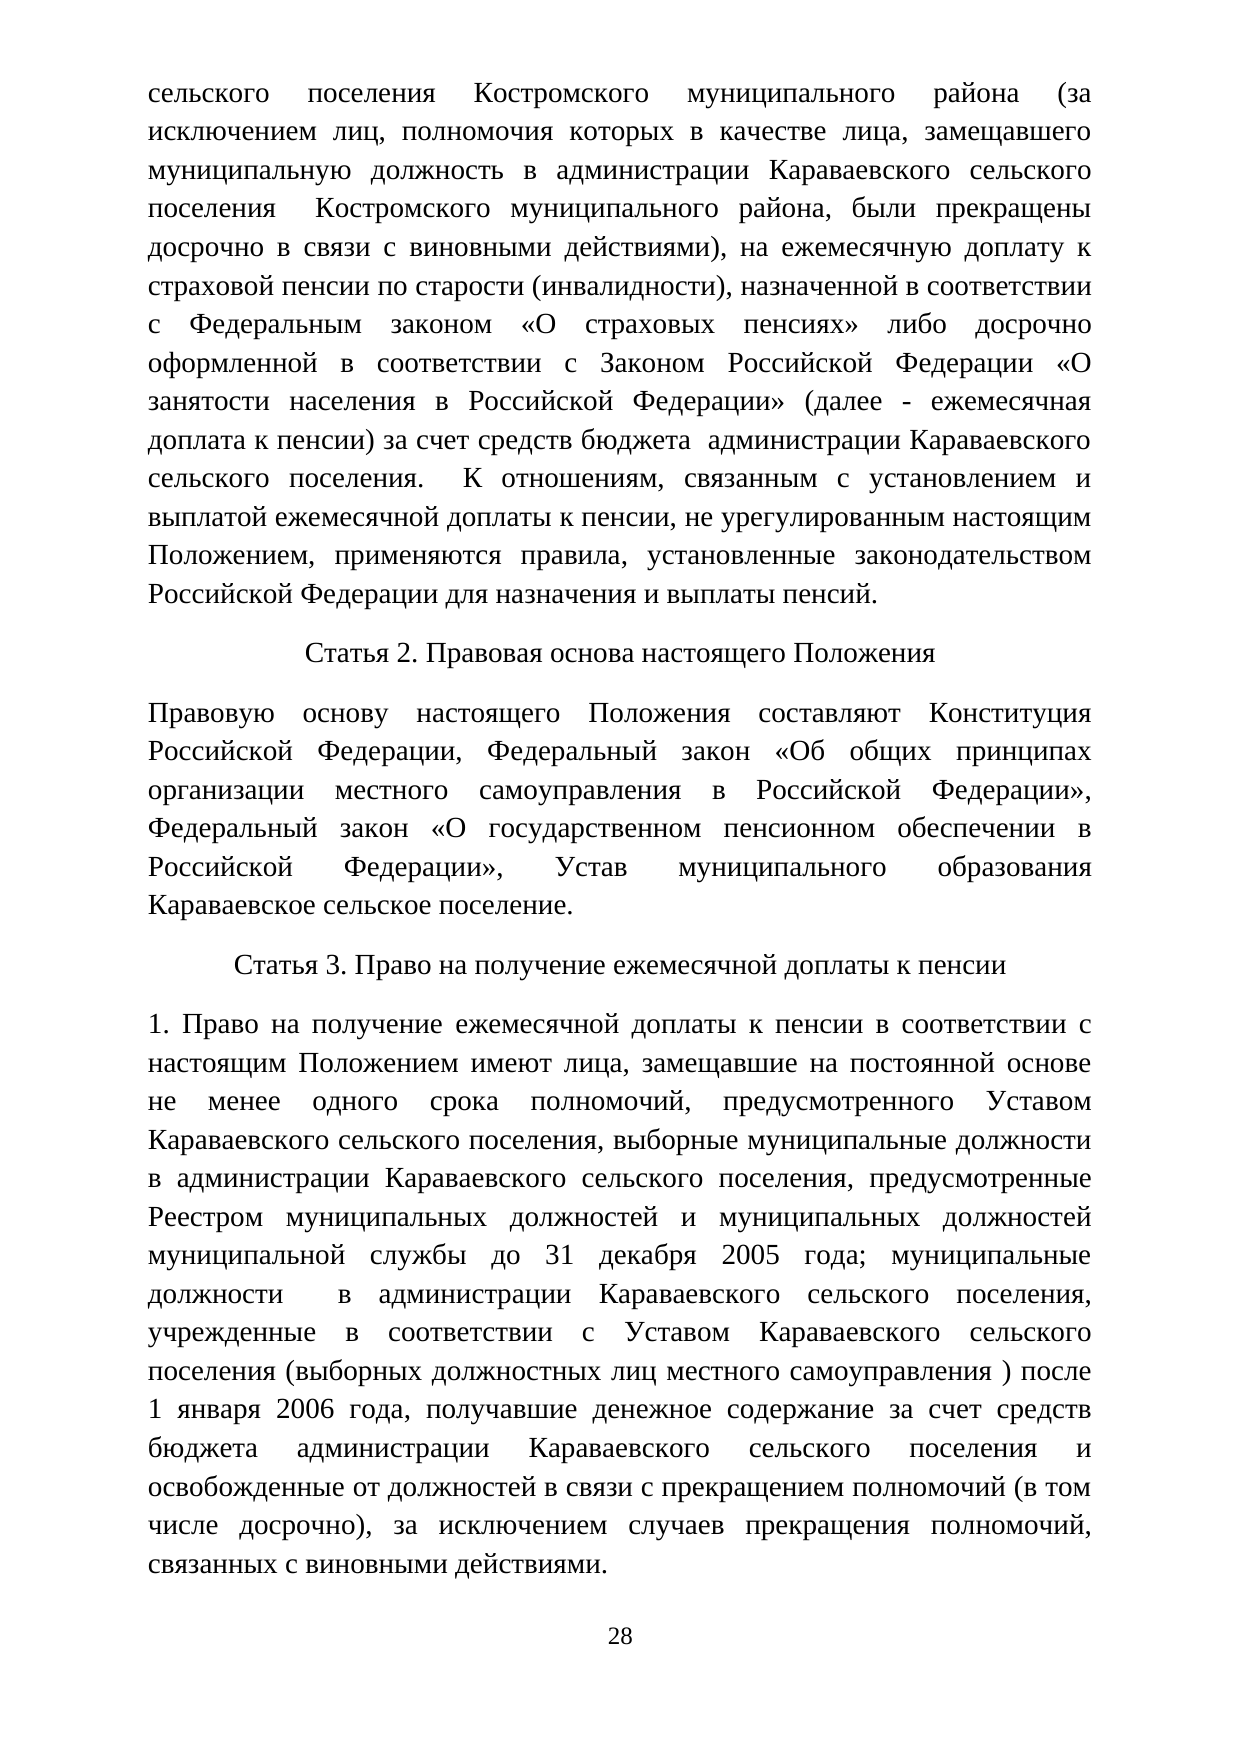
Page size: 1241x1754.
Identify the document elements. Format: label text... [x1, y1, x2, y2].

text сельского поселения Костромского муниципального района (за исключением лиц, полномочия которых в качестве лица, замещавшего муниципальную должность в администрации Караваевского сельского поселения Костромского муниципального района, были прекращены досрочно в связи с виновными действиями), на ежемесячную доплату к страховой пенсии по старости (инвалидности), назначенной в соответствии с Федеральным законом «О страховых пенсиях» либо досрочно оформленной в соответствии с Законом Российской Федерации «О занятости населения в Российской Федерации» (далее - ежемесячная доплата к пенсии) за счет средств бюджета администрации Караваевского сельского поселения. К отношениям, связанным с установлением и выплатой ежемесячной доплаты к пенсии, не урегулированным настоящим Положением, применяются правила, установленные законодательством Российской Федерации для назначения и выплаты пенсий. [148, 75, 1092, 609]
text Правовую основу настоящего Положения составляют Конституция Российской Федерации, Федеральный закон «Об общих принципах организации местного самоуправления в Российской Федерации», Федеральный закон «О государственном пенсионном обеспечении в Российской Федерации», Устав муниципального образования Караваевское сельское поселение. [148, 695, 1092, 921]
text 1. Право на получение ежемесячной доплаты к пенсии в соответствии с настоящим Положением имеют лица, замещавшие на постоянной основе не менее одного срока полномочий, предусмотренного Уставом Караваевского сельского поселения, выборные муниципальные должности в администрации Караваевского сельского поселения, предусмотренные Реестром муниципальных должностей и муниципальных должностей муниципальной службы до 31 декабря 2005 года; муниципальные должности в администрации Караваевского сельского поселения, учрежденные в соответствии с Уставом Караваевского сельского поселения (выборных должностных лиц местного самоуправления ) после 1 января 2006 года, получавшие денежное содержание за счет средств бюджета администрации Караваевского сельского поселения и освобожденные от должностей в связи с прекращением полномочий (в том числе досрочно), за исключением случаев прекращения полномочий, связанных с виновными действиями. [148, 1006, 1092, 1579]
text Статья 3. Право на получение ежемесячной доплаты к пенсии [148, 947, 1092, 980]
text Статья 2. Правовая основа настоящего Положения [148, 635, 1092, 669]
